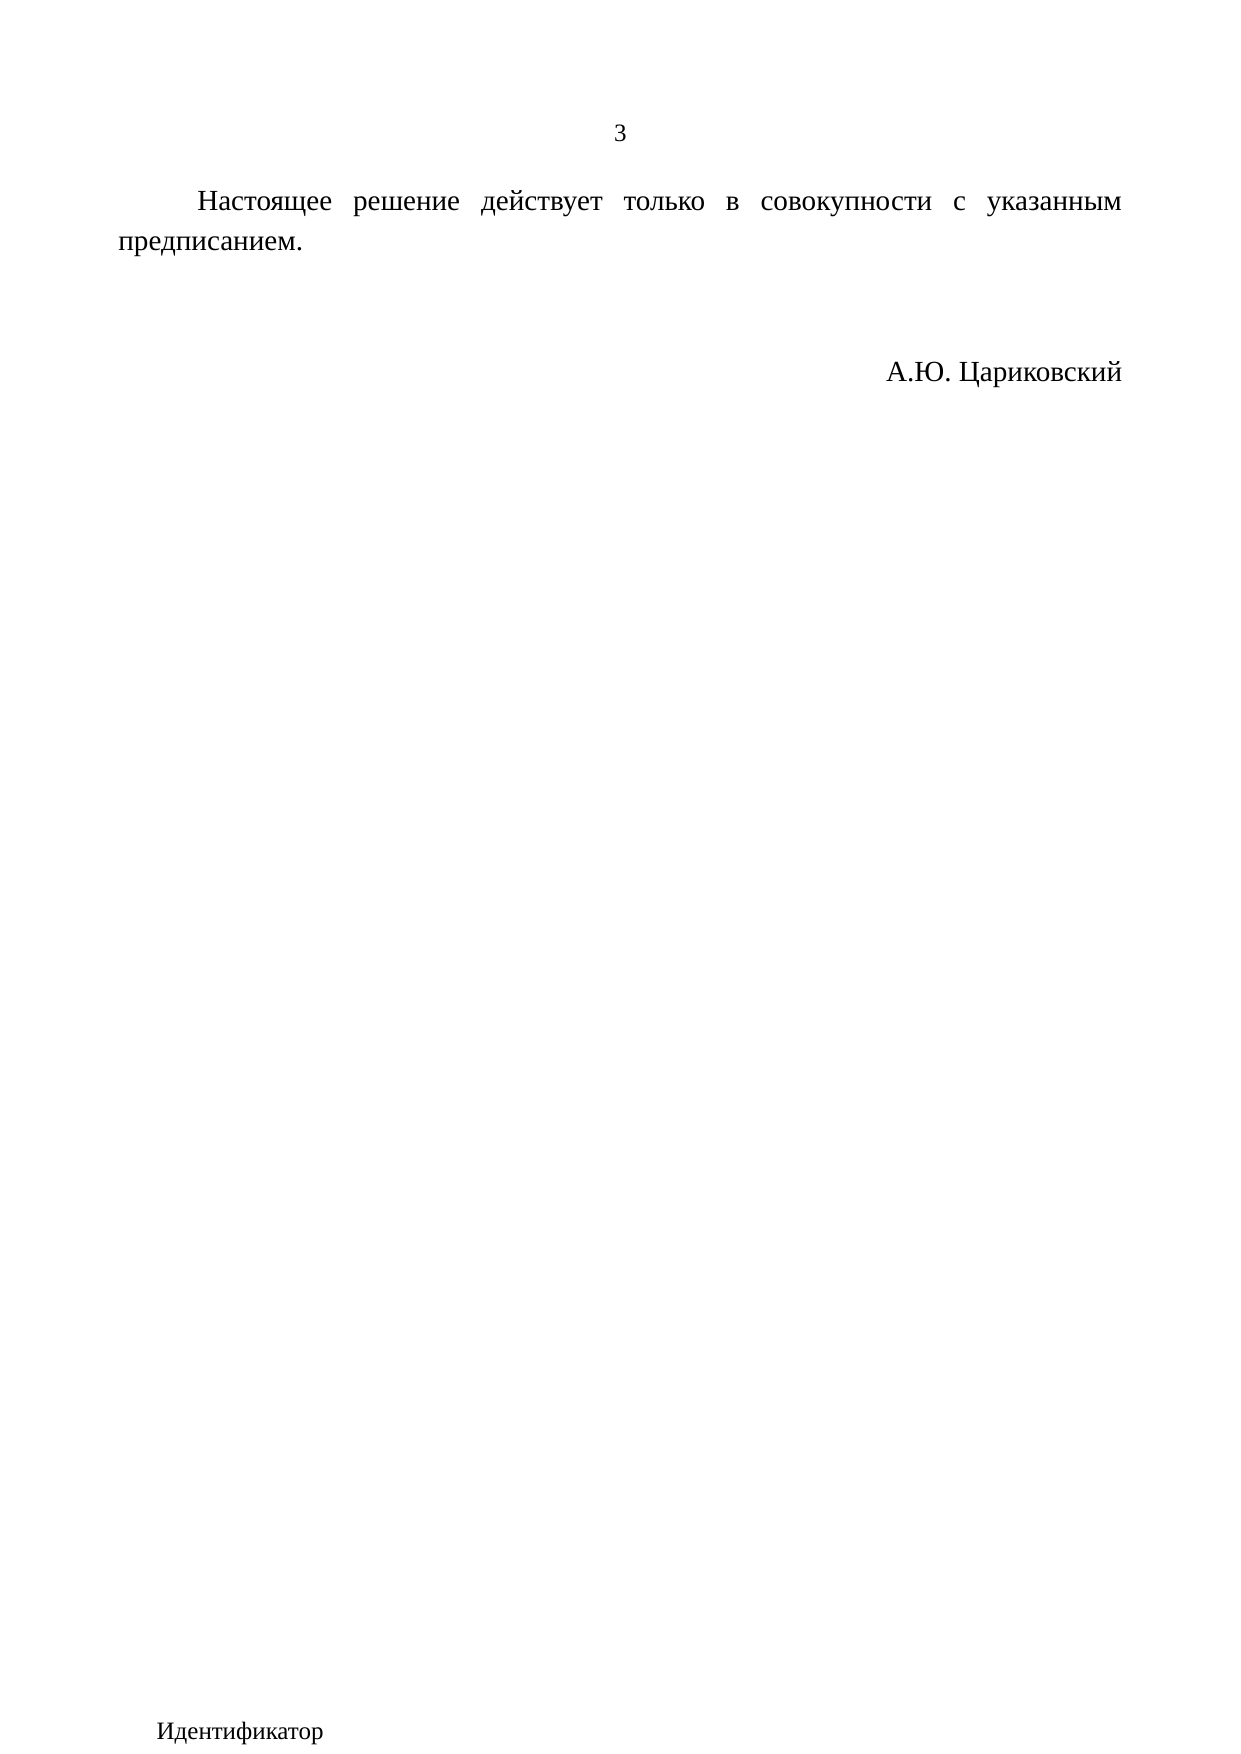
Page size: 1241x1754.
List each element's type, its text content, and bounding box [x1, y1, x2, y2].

text Настоящее решение действует только в совокупности с указанным предписанием. [118, 176, 1122, 257]
text А.Ю. Цариковский [118, 350, 1122, 390]
